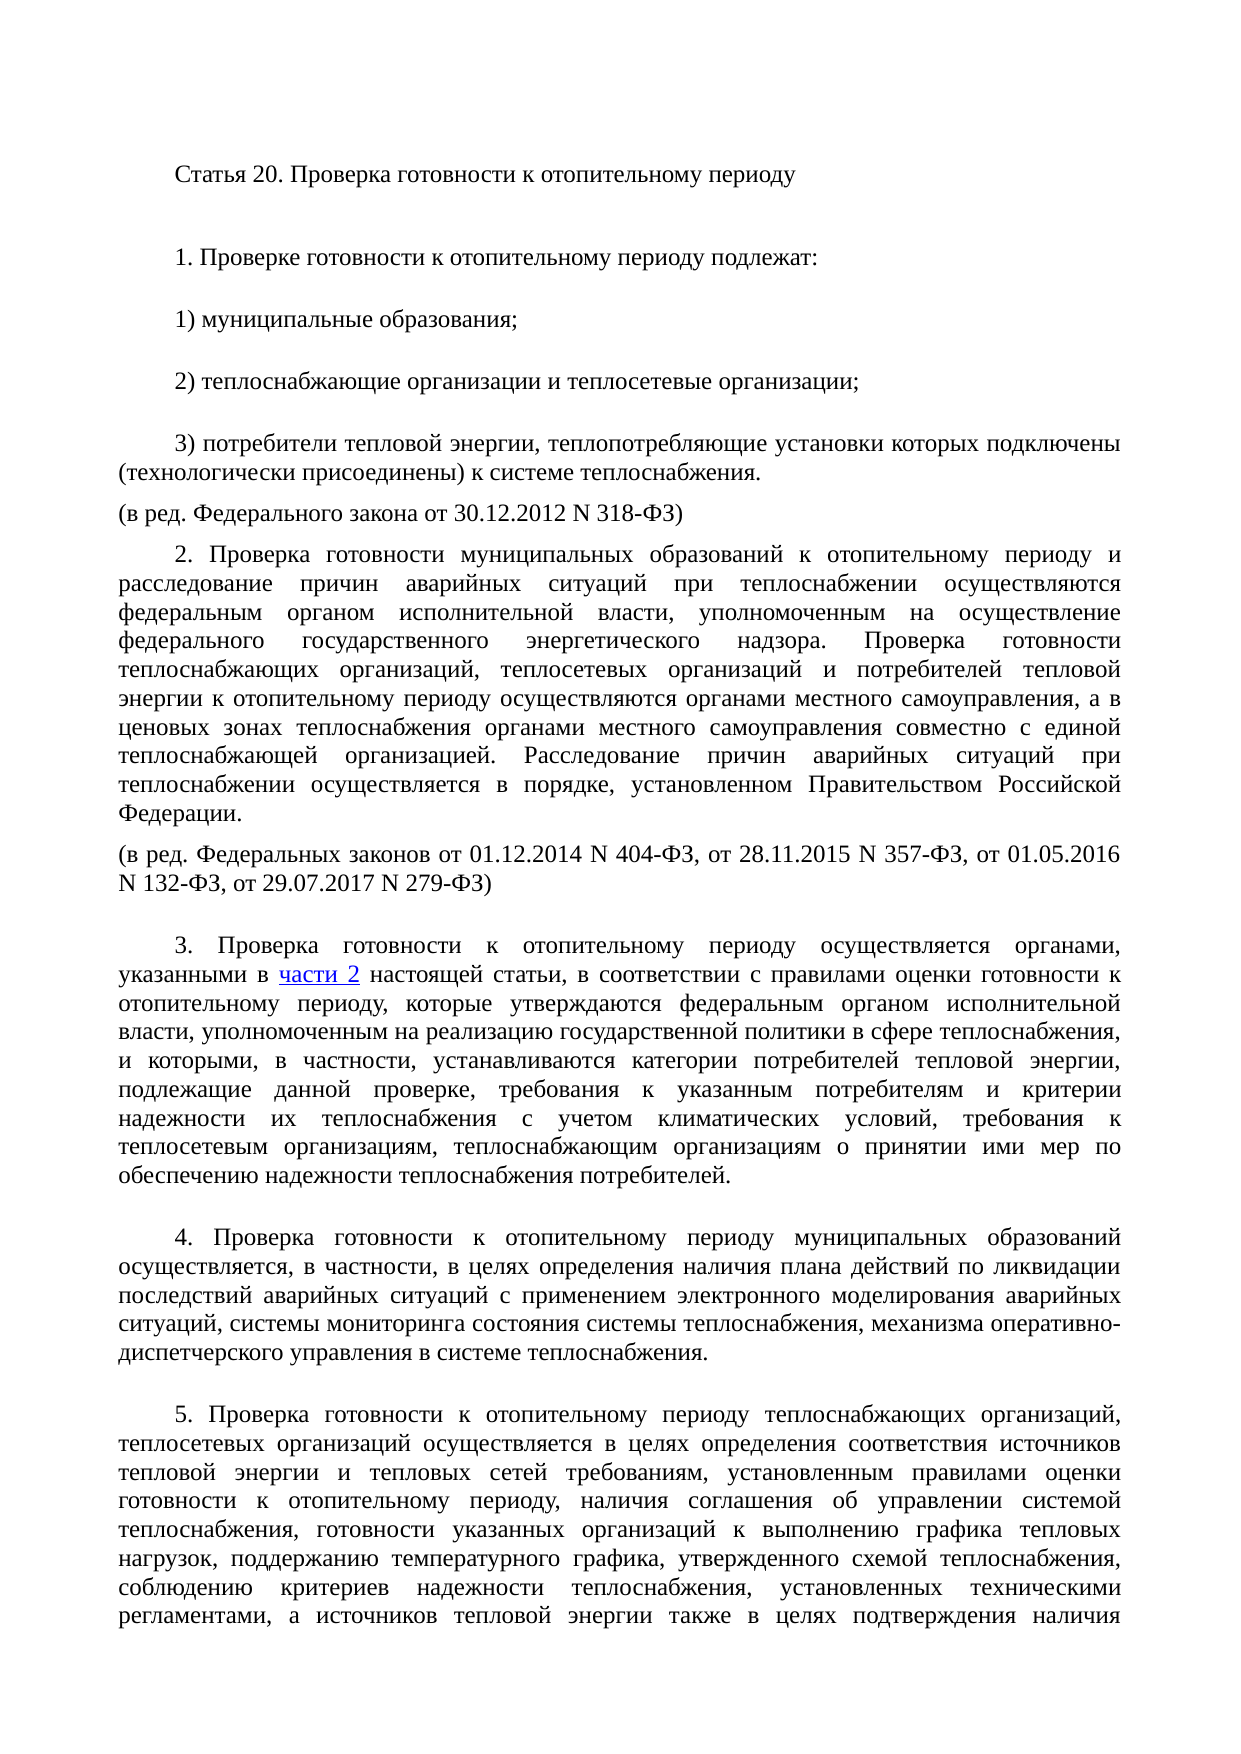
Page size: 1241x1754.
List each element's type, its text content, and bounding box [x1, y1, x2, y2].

text 2. Проверка готовности муниципальных образований к отопительному периоду и расследование причин аварийных ситуаций при теплоснабжении осуществляются федеральным органом исполнительной власти, уполномоченным на осуществление федерального государственного энергетического надзора. Проверка готовности теплоснабжающих организаций, теплосетевых организаций и потребителей тепловой энергии к отопительному периоду осуществляются органами местного самоуправления, а в ценовых зонах теплоснабжения органами местного самоуправления совместно с единой теплоснабжающей организацией. Расследование причин аварийных ситуаций при теплоснабжении осуществляется в порядке, установленном Правительством Российской Федерации. [118, 539, 1122, 827]
text (в ред. Федеральных законов от 01.12.2014 N 404-ФЗ, от 28.11.2015 N 357-ФЗ, от 01.05.2016 N 132-ФЗ, от 29.07.2017 N 279-ФЗ) [118, 839, 1122, 897]
text 3. Проверка готовности к отопительному периоду осуществляется органами, указанными в части 2 настоящей статьи, в соответствии с правилами оценки готовности к отопительному периоду, которые утверждаются федеральным органом исполнительной власти, уполномоченным на реализацию государственной политики в сфере теплоснабжения, и которыми, в частности, устанавливаются категории потребителей тепловой энергии, подлежащие данной проверке, требования к указанным потребителям и критерии надежности их теплоснабжения с учетом климатических условий, требования к теплосетевым организациям, теплоснабжающим организациям о принятии ими мер по обеспечению надежности теплоснабжения потребителей. [118, 930, 1122, 1189]
text 1. Проверке готовности к отопительному периоду подлежат: [118, 242, 1122, 271]
text 5. Проверка готовности к отопительному периоду теплоснабжающих организаций, теплосетевых организаций осуществляется в целях определения соответствия источников тепловой энергии и тепловых сетей требованиям, установленным правилами оценки готовности к отопительному периоду, наличия соглашения об управлении системой теплоснабжения, готовности указанных организаций к выполнению графика тепловых нагрузок, поддержанию температурного графика, утвержденного схемой теплоснабжения, соблюдению критериев надежности теплоснабжения, установленных техническими регламентами, а источников тепловой энергии также в целях подтверждения наличия [118, 1399, 1122, 1629]
text 4. Проверка готовности к отопительному периоду муниципальных образований осуществляется, в частности, в целях определения наличия плана действий по ликвидации последствий аварийных ситуаций с применением электронного моделирования аварийных ситуаций, системы мониторинга состояния системы теплоснабжения, механизма оперативно-диспетчерского управления в системе теплоснабжения. [118, 1222, 1122, 1366]
text 1) муниципальные образования; [118, 304, 1122, 333]
text 2) теплоснабжающие организации и теплосетевые организации; [118, 366, 1122, 395]
text Статья 20. Проверка готовности к отопительному периоду [118, 159, 1122, 188]
text (в ред. Федерального закона от 30.12.2012 N 318-ФЗ) [118, 498, 1122, 527]
text 3) потребители тепловой энергии, теплопотребляющие установки которых подключены (технологически присоединены) к системе теплоснабжения. [118, 428, 1122, 486]
